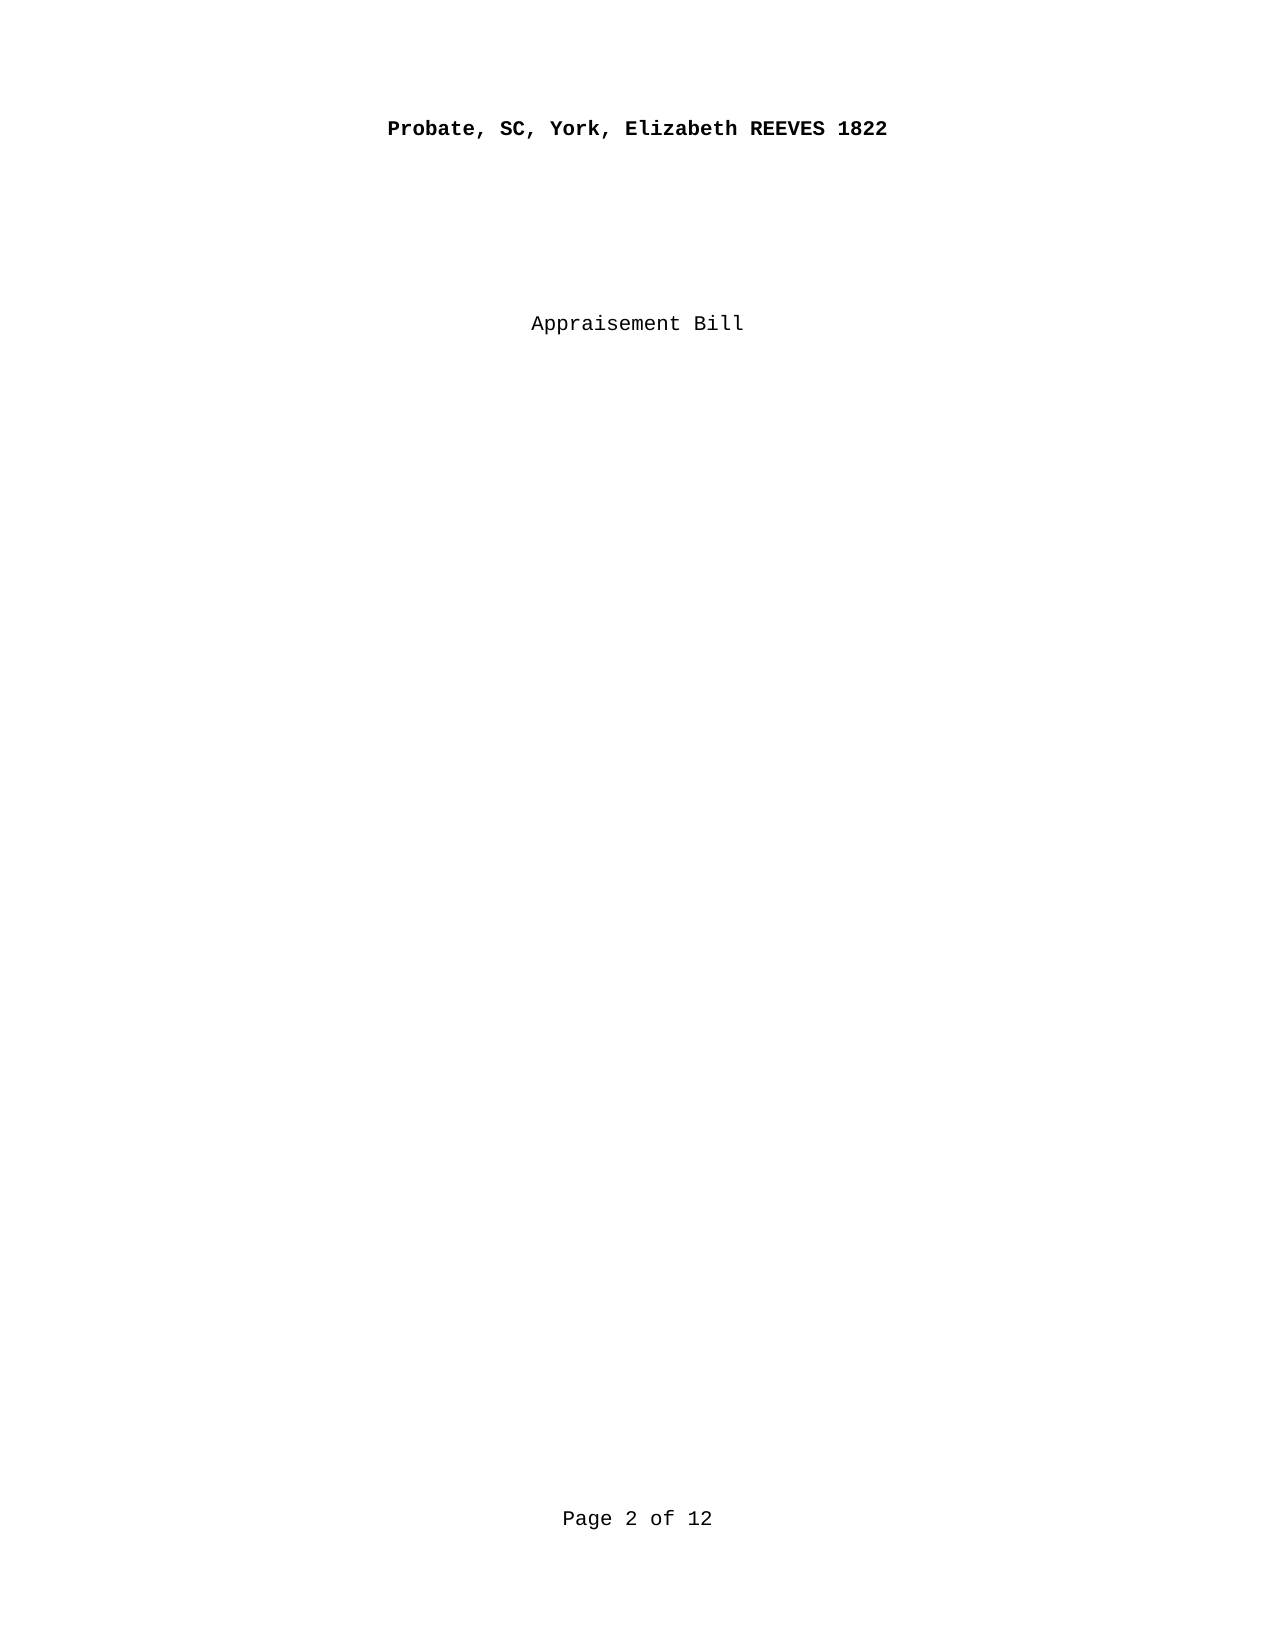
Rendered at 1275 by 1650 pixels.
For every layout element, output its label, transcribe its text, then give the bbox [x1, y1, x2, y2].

text Appraisement Bill [118, 313, 1157, 337]
